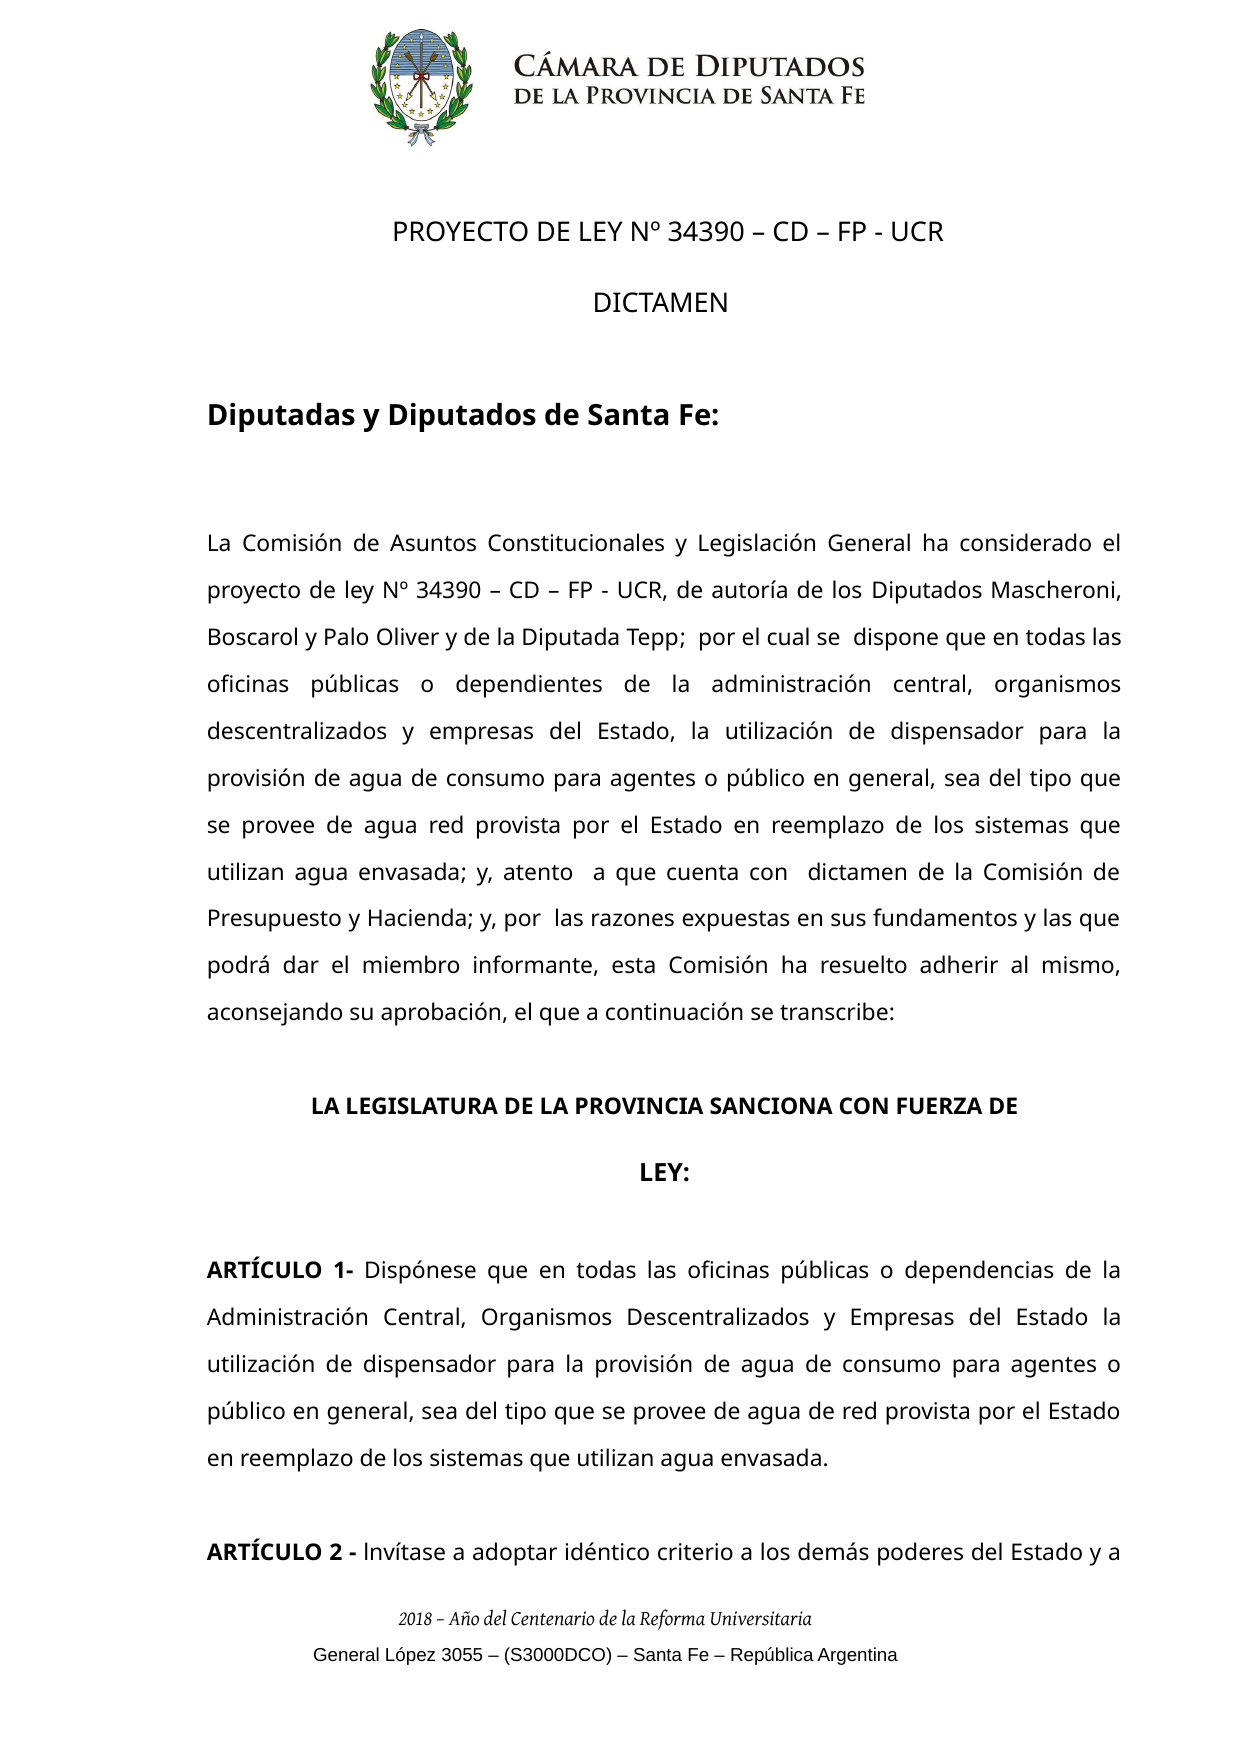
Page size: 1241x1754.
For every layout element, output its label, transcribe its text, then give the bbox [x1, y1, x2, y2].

picture [370, 29, 865, 151]
text LEY: [207, 1155, 1122, 1189]
text DICTAMEN [207, 283, 1122, 320]
text La Comisión de Asuntos Constitucionales y Legislación General ha considerado el proyecto de ley Nº 34390 – CD – FP - UCR, de autoría de los Diputados Mascheroni, Boscarol y Palo Oliver y de la Diputada Tepp; por el cual se dispone que en todas las oficinas públicas o dependientes de la administración central, organismos descentralizados y empresas del Estado, la utilización de dispensador para la provisión de agua de consumo para agentes o público en general, sea del tipo que se provee de agua red provista por el Estado en reemplazo de los sistemas que utilizan agua envasada; y, atento a que cuenta con dictamen de la Comisión de Presupuesto y Hacienda; y, por las razones expuestas en sus fundamentos y las que podrá dar el miembro informante, esta Comisión ha resuelto adherir al mismo, aconsejando su aprobación, el que a continuación se transcribe: [207, 527, 1122, 1027]
text PROYECTO DE LEY Nº 34390 – CD – FP - UCR [207, 213, 1122, 249]
text LA LEGISLATURA DE LA PROVINCIA SANCIONA CON FUERZA DE [207, 1090, 1122, 1121]
text ARTÍCULO 1- Dispónese que en todas las oficinas públicas o dependencias de la Administración Central, Organismos Descentralizados y Empresas del Estado la utilización de dispensador para la provisión de agua de consumo para agentes o público en general, sea del tipo que se provee de agua de red provista por el Estado en reemplazo de los sistemas que utilizan agua envasada. [207, 1254, 1122, 1473]
subtitle Diputadas y Diputados de Santa Fe: [207, 394, 1122, 434]
text ARTÍCULO 2 - lnvítase a adoptar idéntico criterio a los demás poderes del Estado y a [207, 1536, 1122, 1567]
